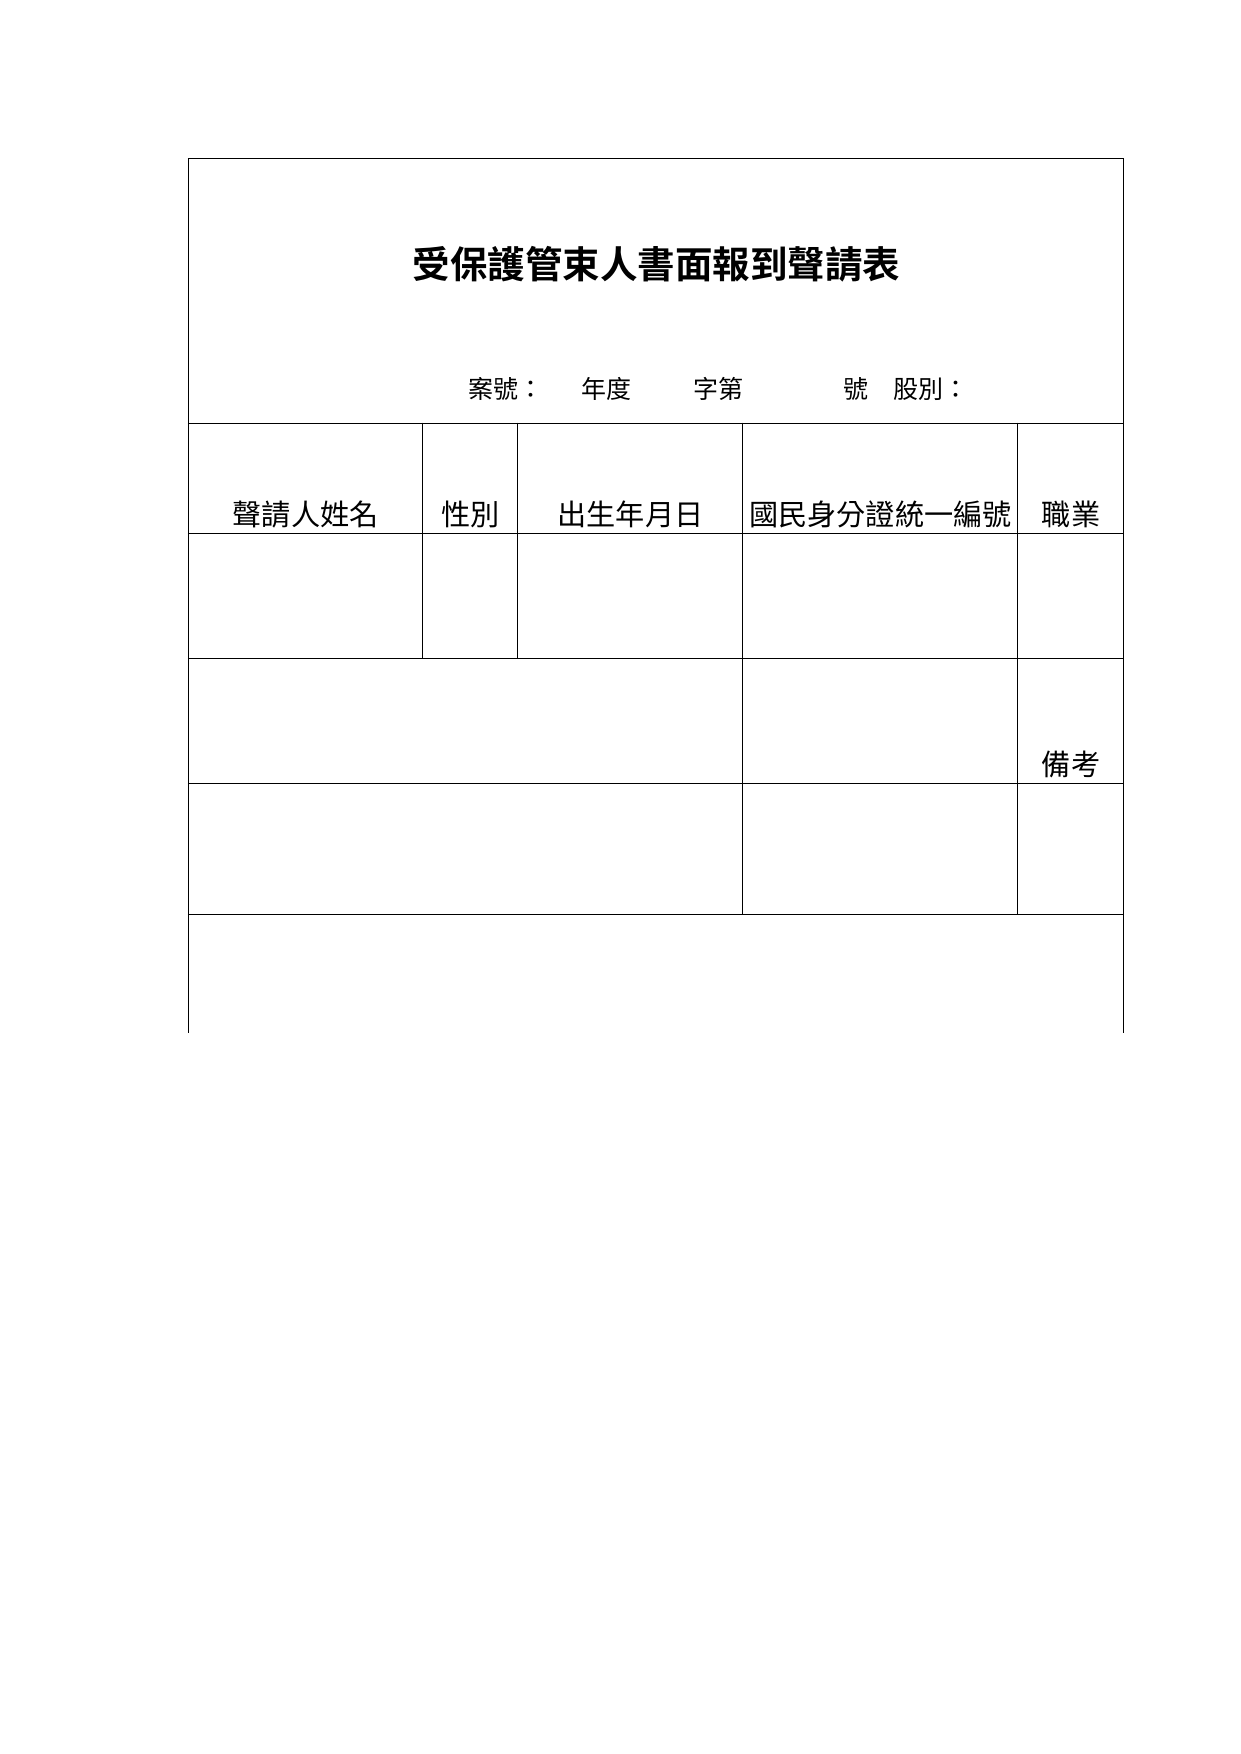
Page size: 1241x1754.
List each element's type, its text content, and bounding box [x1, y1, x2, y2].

table_cell 職業 [1018, 424, 1123, 533]
table_cell 性別 [423, 424, 517, 533]
table_cell 國民身分證統一編號 [743, 424, 1017, 533]
table_cell [743, 534, 1017, 658]
table_cell [423, 534, 517, 658]
table_cell [1018, 534, 1123, 658]
table_header 受保護管束人書面報到聲請表 案號： 年度 字第 號 股別： [189, 159, 1123, 422]
table_cell 出生年月日 [518, 424, 742, 533]
table_cell [1018, 784, 1123, 914]
table_cell [743, 659, 1017, 783]
table_cell 聲請人姓名 [189, 424, 422, 533]
table_cell [518, 534, 742, 658]
table_cell [743, 784, 1017, 914]
table_cell [189, 659, 742, 783]
table_cell [189, 915, 1123, 1033]
table_cell [189, 784, 742, 914]
table_cell 備考 [1018, 659, 1123, 783]
table_cell [189, 534, 422, 658]
